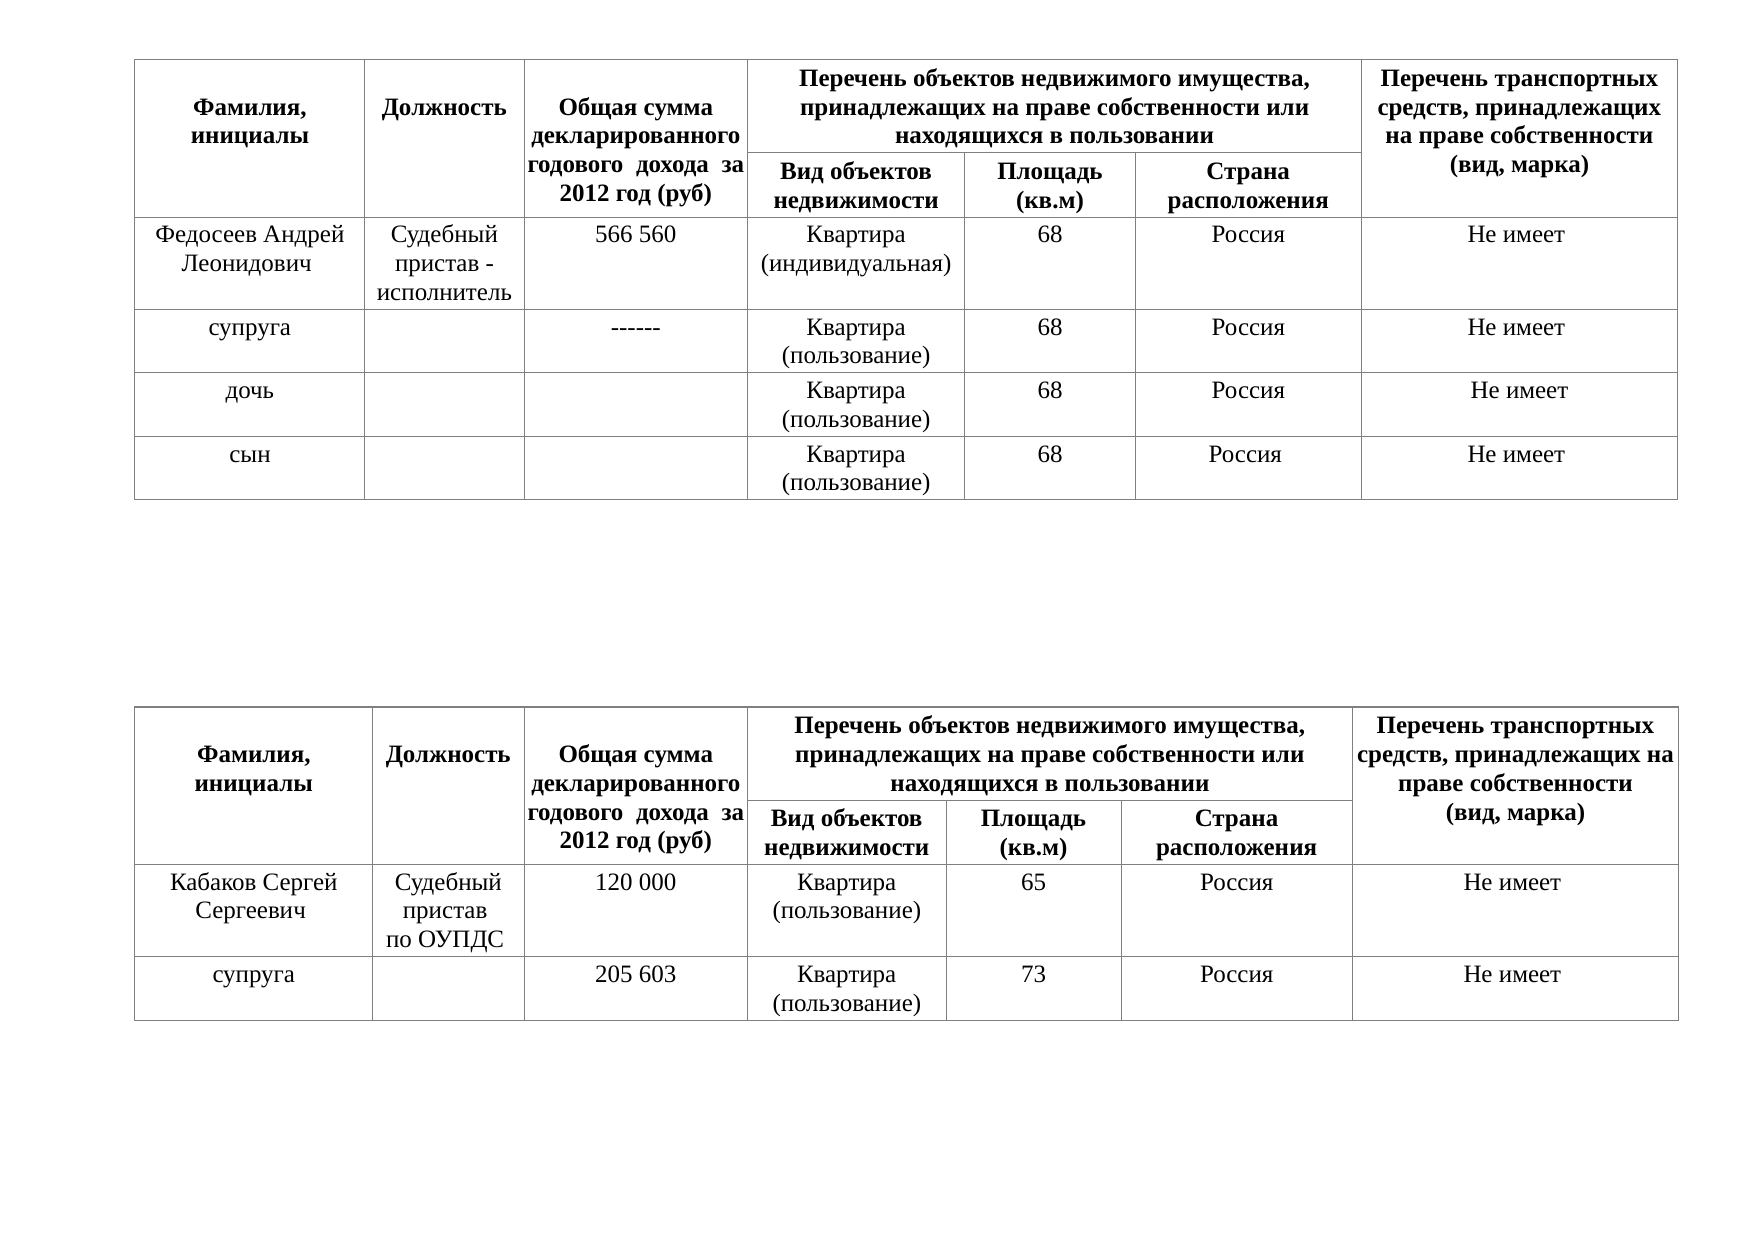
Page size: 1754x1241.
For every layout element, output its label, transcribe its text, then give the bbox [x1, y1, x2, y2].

table_cell Квартира (пользование) [748, 865, 946, 956]
table_cell 120 000 [525, 865, 747, 956]
table_cell Квартира (пользование) [748, 310, 964, 372]
table_cell [373, 957, 524, 1019]
table_cell [525, 373, 747, 436]
table_cell Не имеет [1353, 957, 1678, 1019]
table_cell Не имеет [1362, 437, 1677, 499]
table_cell Площадь (кв.м) [965, 153, 1135, 217]
table_cell Россия [1122, 957, 1352, 1019]
table_header Общая сумма декларированного годового дохода за 2012 год (руб) [525, 60, 747, 217]
table_cell 68 [965, 218, 1135, 309]
table_header Фамилия, инициалы [135, 60, 364, 217]
table_cell сын [135, 437, 364, 499]
table_cell Вид объектов недвижимости [748, 801, 946, 864]
table_cell Квартира (индивидуальная) [748, 218, 964, 309]
table_cell Россия [1136, 310, 1361, 372]
table_cell Судебный пристав по ОУПДС [373, 865, 524, 956]
table_cell Федосеев Андрей Леонидович [135, 218, 364, 309]
table_header Должность [373, 708, 524, 864]
table_cell Кабаков Сергей Сергеевич [135, 865, 372, 956]
table_cell Россия [1136, 437, 1361, 499]
table_cell 68 [965, 373, 1135, 436]
table_cell 65 [947, 865, 1121, 956]
table_cell 205 603 [525, 957, 747, 1019]
table_cell Не имеет [1362, 310, 1677, 372]
table_cell Страна расположения [1136, 153, 1361, 217]
table_cell Квартира (пользование) [748, 437, 964, 499]
table_cell 68 [965, 437, 1135, 499]
table_header Общая сумма декларированного годового дохода за 2012 год (руб) [525, 708, 747, 864]
table_cell супруга [135, 310, 364, 372]
table_cell 68 [965, 310, 1135, 372]
table_cell Не имеет [1362, 373, 1677, 436]
table_cell Россия [1136, 218, 1361, 309]
table_cell Судебный пристав - исполнитель [365, 218, 524, 309]
table_cell 73 [947, 957, 1121, 1019]
table_header Перечень транспортных средств, принадлежащих на праве собственности (вид, марка) [1353, 708, 1678, 864]
table_header Перечень объектов недвижимого имущества, принадлежащих на праве собственности или находящихся в пользовании [748, 60, 1361, 152]
table_header Должность [365, 60, 524, 217]
table_cell Площадь (кв.м) [947, 801, 1121, 864]
table_cell Россия [1122, 865, 1352, 956]
table_header Фамилия, инициалы [135, 708, 372, 864]
table_header Перечень объектов недвижимого имущества, принадлежащих на праве собственности или находящихся в пользовании [748, 708, 1352, 799]
table_cell дочь [135, 373, 364, 436]
table_header Перечень транспортных средств, принадлежащих на праве собственности (вид, марка) [1362, 60, 1677, 217]
table_cell Квартира (пользование) [748, 373, 964, 436]
table_cell [525, 437, 747, 499]
table_cell 566 560 [525, 218, 747, 309]
table_cell Вид объектов недвижимости [748, 153, 964, 217]
table_cell [365, 310, 524, 372]
table_cell [365, 373, 524, 436]
table_cell Не имеет [1362, 218, 1677, 309]
table_cell Страна расположения [1122, 801, 1352, 864]
table_cell Россия [1136, 373, 1361, 436]
table_cell Не имеет [1353, 865, 1678, 956]
table_cell ------ [525, 310, 747, 372]
table_cell [365, 437, 524, 499]
table_cell Квартира (пользование) [748, 957, 946, 1019]
table_cell супруга [135, 957, 372, 1019]
